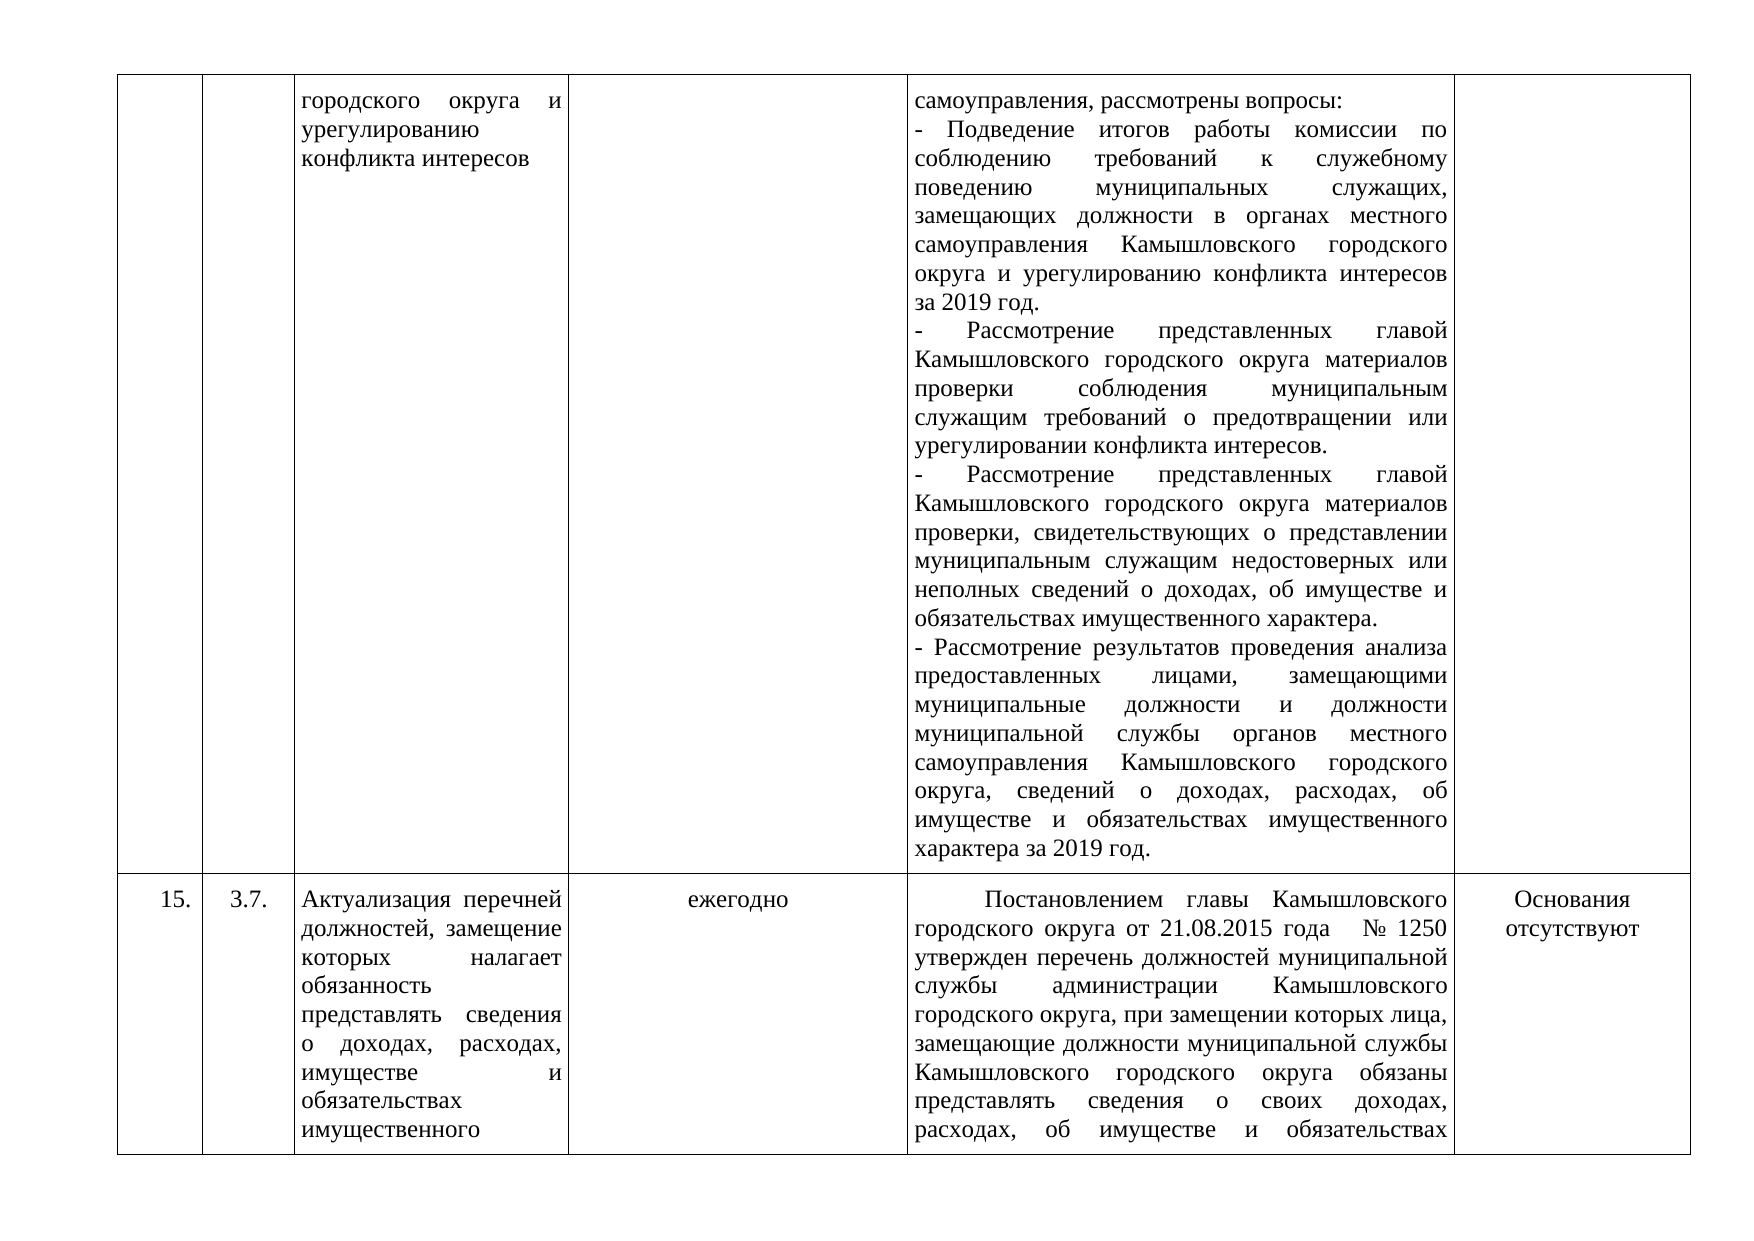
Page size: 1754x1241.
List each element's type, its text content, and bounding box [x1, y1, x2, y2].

table_cell самоуправления, рассмотрены вопросы: - Подведение итогов работы комиссии по соблюдению требований к служебному поведению муниципальных служащих, замещающих должности в органах местного самоуправления Камышловского городского округа и урегулированию конфликта интересов за 2019 год. - Рассмотрение представленных главой Камышловского городского округа материалов проверки соблюдения муниципальным служащим требований о предотвращении или урегулировании конфликта интересов. - Рассмотрение представленных главой Камышловского городского округа материалов проверки, свидетельствующих о представлении муниципальным служащим недостоверных или неполных сведений о доходах, об имуществе и обязательствах имущественного характера. - Рассмотрение результатов проведения анализа предоставленных лицами, замещающими муниципальные должности и должности муниципальной службы органов местного самоуправления Камышловского городского округа, сведений о доходах, расходах, об имуществе и обязательствах имущественного характера за 2019 год. [908, 75, 1454, 872]
table_cell [118, 874, 202, 1153]
table_cell городского округа и урегулированию конфликта интересов [295, 75, 568, 872]
table_cell [1455, 75, 1690, 872]
table_cell Основания отсутствуют [1455, 874, 1690, 1153]
table_cell [203, 75, 294, 872]
table_cell Постановлением главы Камышловского городского округа от 21.08.2015 года № 1250 утвержден перечень должностей муниципальной службы администрации Камышловского городского округа, при замещении которых лица, замещающие должности муниципальной службы Камышловского городского округа обязаны представлять сведения о своих доходах, расходах, об имуществе и обязательствах [908, 874, 1454, 1153]
table_cell ежегодно [569, 874, 907, 1153]
table_cell Актуализация перечней должностей, замещение которых налагает обязанность представлять сведения о доходах, расходах, имуществе и обязательствах имущественного [295, 874, 568, 1153]
table_cell [569, 75, 907, 872]
table_cell [118, 75, 202, 872]
table_cell 3.7. [203, 874, 294, 1153]
